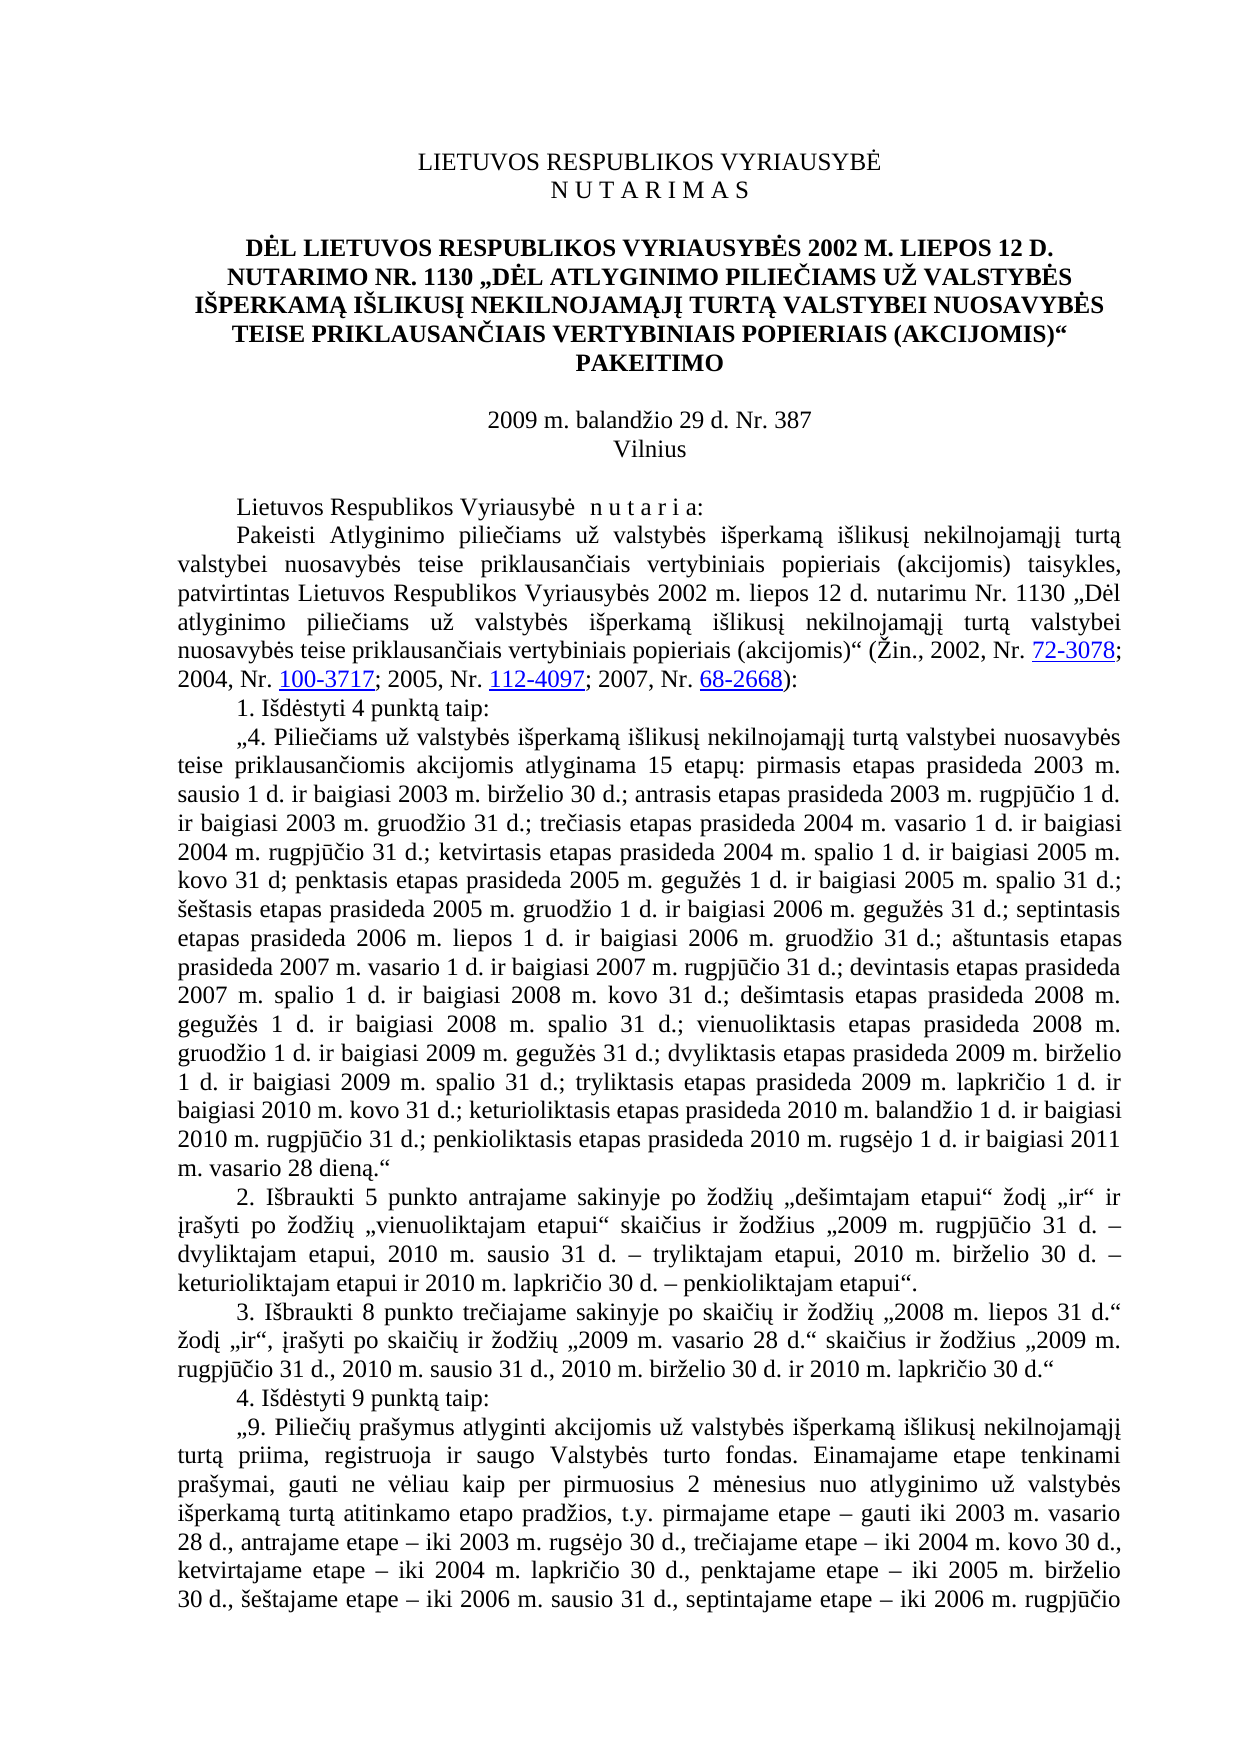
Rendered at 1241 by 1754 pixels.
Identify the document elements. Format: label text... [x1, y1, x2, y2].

text 3. Išbraukti 8 punkto trečiajame sakinyje po skaičių ir žodžių „2008 m. liepos 31 d.“ žodį „ir“, įrašyti po skaičių ir žodžių „2009 m. vasario 28 d.“ skaičius ir žodžius „2009 m. rugpjūčio 31 d., 2010 m. sausio 31 d., 2010 m. birželio 30 d. ir 2010 m. lapkričio 30 d.“ [177, 1297, 1122, 1383]
text 2009 m. balandžio 29 d. Nr. 387 [177, 406, 1122, 434]
text Lietuvos Respublikos Vyriausybė nutaria: [177, 492, 1122, 521]
text „9. Piliečių prašymus atlyginti akcijomis už valstybės išperkamą išlikusį nekilnojamąjį turtą priima, registruoja ir saugo Valstybės turto fondas. Einamajame etape tenkinami prašymai, gauti ne vėliau kaip per pirmuosius 2 mėnesius nuo atlyginimo už valstybės išperkamą turtą atitinkamo etapo pradžios, t.y. pirmajame etape – gauti iki 2003 m. vasario 28 d., antrajame etape – iki 2003 m. rugsėjo 30 d., trečiajame etape – iki 2004 m. kovo 30 d., ketvirtajame etape – iki 2004 m. lapkričio 30 d., penktajame etape – iki 2005 m. birželio 30 d., šeštajame etape – iki 2006 m. sausio 31 d., septintajame etape – iki 2006 m. rugpjūčio [177, 1412, 1122, 1613]
text Vilnius [177, 434, 1122, 463]
text Lietuvos Respublikos Vyriausybė [177, 147, 1122, 176]
text Pakeisti Atlyginimo piliečiams už valstybės išperkamą išlikusį nekilnojamąjį turtą valstybei nuosavybės teise priklausančiais vertybiniais popieriais (akcijomis) taisykles, patvirtintas Lietuvos Respublikos Vyriausybės 2002 m. liepos 12 d. nutarimu Nr. 1130 „Dėl atlyginimo piliečiams už valstybės išperkamą išlikusį nekilnojamąjį turtą valstybei nuosavybės teise priklausančiais vertybiniais popieriais (akcijomis)“ (Žin., 2002, Nr. 72-3078; 2004, Nr. 100-3717; 2005, Nr. 112-4097; 2007, Nr. 68-2668): [177, 521, 1122, 693]
text 2. Išbraukti 5 punkto antrajame sakinyje po žodžių „dešimtajam etapui“ žodį „ir“ ir įrašyti po žodžių „vienuoliktajam etapui“ skaičius ir žodžius „2009 m. rugpjūčio 31 d. – dvyliktajam etapui, 2010 m. sausio 31 d. – tryliktajam etapui, 2010 m. birželio 30 d. – keturioliktajam etapui ir 2010 m. lapkričio 30 d. – penkioliktajam etapui“. [177, 1182, 1122, 1297]
text 4. Išdėstyti 9 punktą taip: [177, 1383, 1122, 1412]
text „4. Piliečiams už valstybės išperkamą išlikusį nekilnojamąjį turtą valstybei nuosavybės teise priklausančiomis akcijomis atlyginama 15 etapų: pirmasis etapas prasideda 2003 m. sausio 1 d. ir baigiasi 2003 m. birželio 30 d.; antrasis etapas prasideda 2003 m. rugpjūčio 1 d. ir baigiasi 2003 m. gruodžio 31 d.; trečiasis etapas prasideda 2004 m. vasario 1 d. ir baigiasi 2004 m. rugpjūčio 31 d.; ketvirtasis etapas prasideda 2004 m. spalio 1 d. ir baigiasi 2005 m. kovo 31 d; penktasis etapas prasideda 2005 m. gegužės 1 d. ir baigiasi 2005 m. spalio 31 d.; šeštasis etapas prasideda 2005 m. gruodžio 1 d. ir baigiasi 2006 m. gegužės 31 d.; septintasis etapas prasideda 2006 m. liepos 1 d. ir baigiasi 2006 m. gruodžio 31 d.; aštuntasis etapas prasideda 2007 m. vasario 1 d. ir baigiasi 2007 m. rugpjūčio 31 d.; devintasis etapas prasideda 2007 m. spalio 1 d. ir baigiasi 2008 m. kovo 31 d.; dešimtasis etapas prasideda 2008 m. gegužės 1 d. ir baigiasi 2008 m. spalio 31 d.; vienuoliktasis etapas prasideda 2008 m. gruodžio 1 d. ir baigiasi 2009 m. gegužės 31 d.; dvyliktasis etapas prasideda 2009 m. birželio 1 d. ir baigiasi 2009 m. spalio 31 d.; tryliktasis etapas prasideda 2009 m. lapkričio 1 d. ir baigiasi 2010 m. kovo 31 d.; keturioliktasis etapas prasideda 2010 m. balandžio 1 d. ir baigiasi 2010 m. rugpjūčio 31 d.; penkioliktasis etapas prasideda 2010 m. rugsėjo 1 d. ir baigiasi 2011 m. vasario 28 dieną.“ [177, 722, 1122, 1182]
text NUTARIMAS [177, 176, 1122, 204]
text 1. Išdėstyti 4 punktą taip: [177, 693, 1122, 722]
text DĖL LIETUVOS RESPUBLIKOS VYRIAUSYBĖS 2002 M. LIEPOS 12 D. NUTARIMO NR. 1130 „DĖL ATLYGINIMO PILIEČIAMS UŽ VALSTYBĖS IŠPERKAMĄ IŠLIKUSĮ NEKILNOJAMĄJĮ TURTĄ VALSTYBEI NUOSAVYBĖS TEISE PRIKLAUSANČIAIS VERTYBINIAIS POPIERIAIS (AKCIJOMIS)“ PAKEITIMO [177, 233, 1122, 377]
